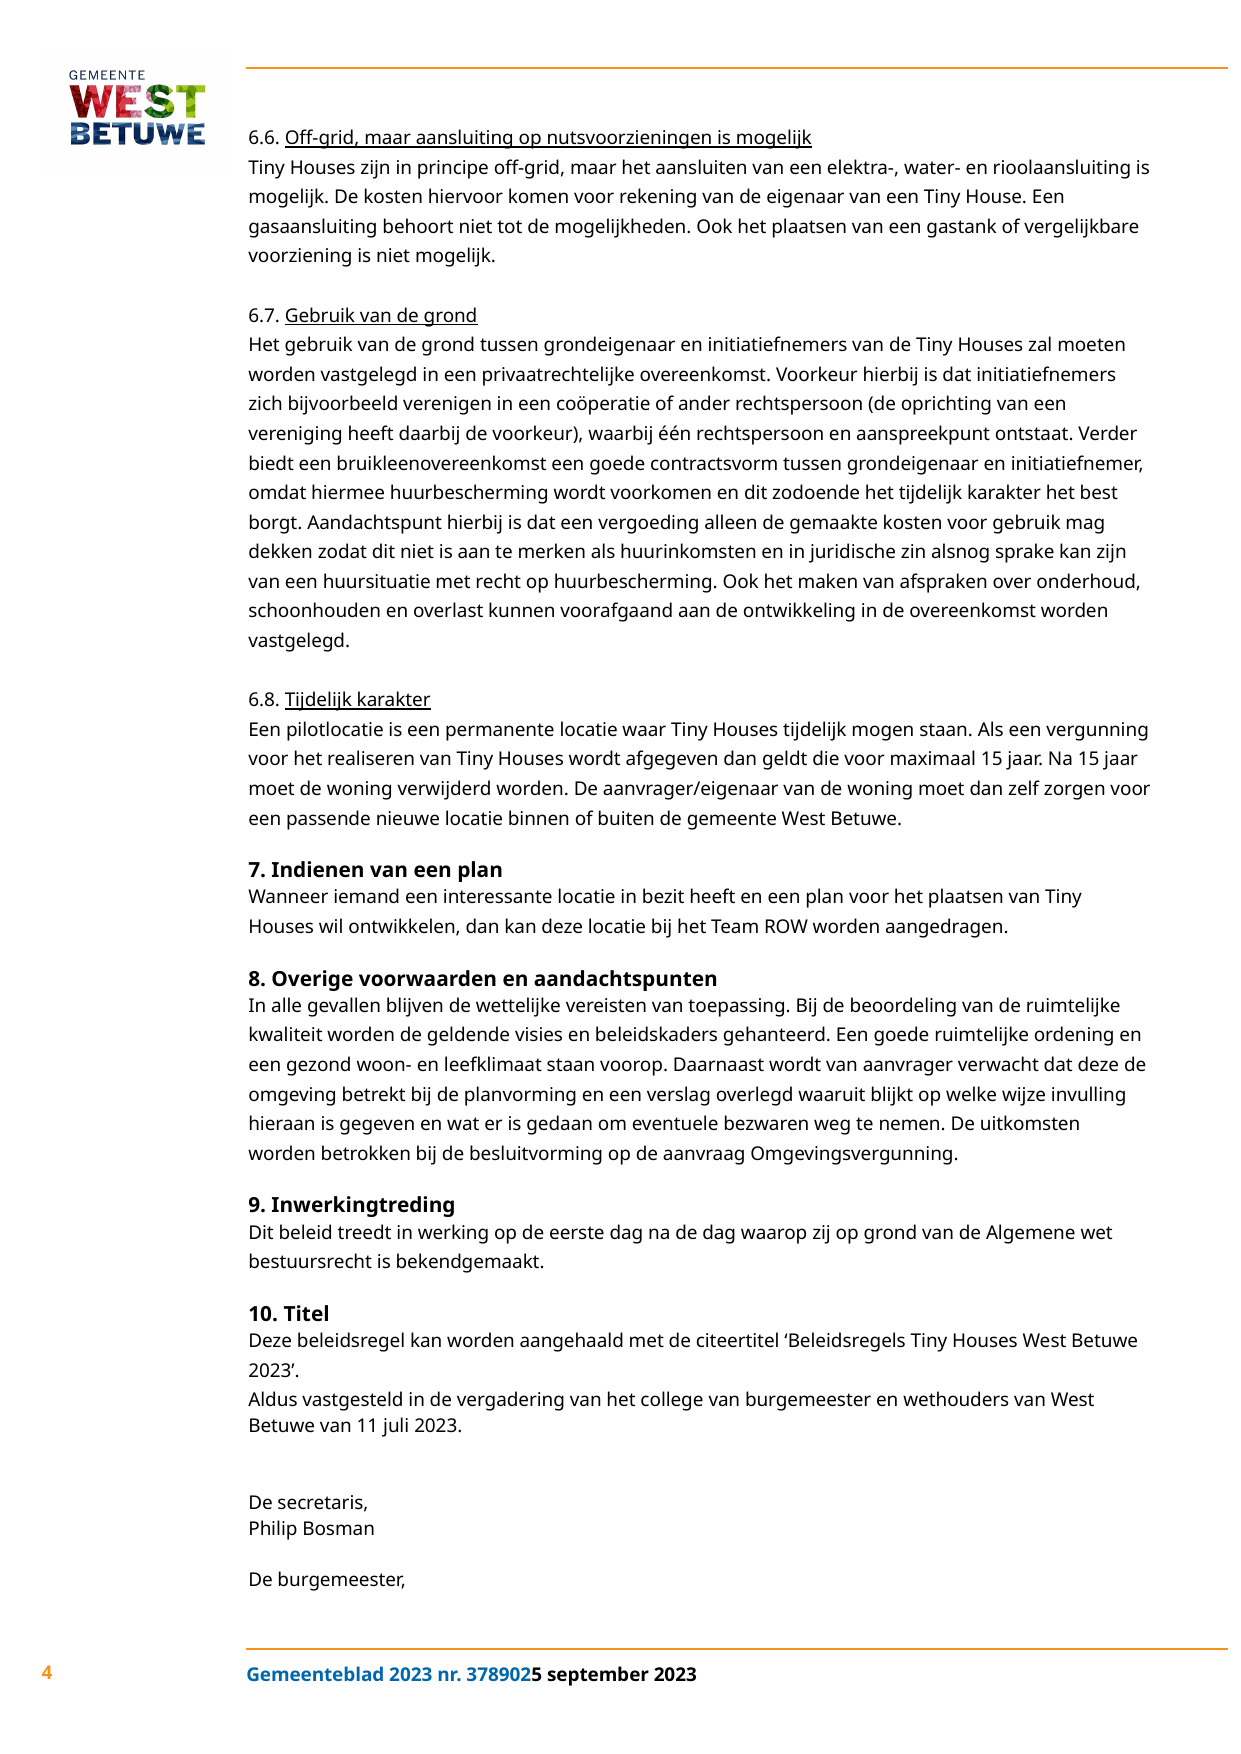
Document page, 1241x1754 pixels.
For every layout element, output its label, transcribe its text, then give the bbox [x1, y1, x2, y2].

text Philip Bosman [248, 1515, 1152, 1541]
text Aldus vastgesteld in de vergadering van het college van burgemeester en wethouders van West Betuwe van 11 juli 2023. [248, 1386, 1152, 1438]
text Wanneer iemand een interessante locatie in bezit heeft en een plan voor het plaatsen van Tiny Houses wil ontwikkelen, dan kan deze locatie bij het Team ROW worden aangedragen. [248, 884, 1152, 939]
text Tiny Houses zijn in principe off-grid, maar het aansluiten van een elektra-, water- en rioolaansluiting is mogelijk. De kosten hiervoor komen voor rekening van de eigenaar van een Tiny House. Een gasaansluiting behoort niet tot de mogelijkheden. Ook het plaatsen van een gastank of vergelijkbare voorziening is niet mogelijk. [248, 154, 1152, 268]
text In alle gevallen blijven de wettelijke vereisten van toepassing. Bij de beoordeling van de ruimtelijke kwaliteit worden de geldende visies en beleidskaders gehanteerd. Een goede ruimtelijke ordening en een gezond woon- en leefklimaat staan voorop. Daarnaast wordt van aanvrager verwacht dat deze de omgeving betrekt bij de planvorming en een verslag overlegd waaruit blijkt op welke wijze invulling hieraan is gegeven en wat er is gedaan om eventuele bezwaren weg te nemen. De uitkomsten worden betrokken bij de besluitvorming op de aanvraag Omgevingsvergunning. [248, 992, 1152, 1166]
text 6.7. Gebruik van de grond [248, 302, 1152, 328]
text 9. Inwerkingtreding [248, 1190, 1152, 1219]
text 10. Titel [248, 1299, 1152, 1327]
text Dit beleid treedt in werking op de eerste dag na de dag waarop zij op grond van de Algemene wet bestuursrecht is bekendgemaakt. [248, 1219, 1152, 1274]
text 7. Indienen van een plan [248, 855, 1152, 884]
text 6.8. Tijdelijk karakter [248, 686, 1152, 712]
text Deze beleidsregel kan worden aangehaald met de citeertitel ‘Beleidsregels Tiny Houses West Betuwe 2023’. [248, 1327, 1152, 1383]
picture [41, 47, 231, 172]
text 6.6. Off-grid, maar aansluiting op nutsvoorzieningen is mogelijk [248, 124, 1152, 150]
text 8. Overige voorwaarden en aandachtspunten [248, 964, 1152, 992]
text De burgemeester, [248, 1567, 1152, 1592]
text De secretaris, [248, 1489, 1152, 1515]
text Een pilotlocatie is een permanente locatie waar Tiny Houses tijdelijk mogen staan. Als een vergunning voor het realiseren van Tiny Houses wordt afgegeven dan geldt die voor maximaal 15 jaar. Na 15 jaar moet de woning verwijderd worden. De aanvrager/eigenaar van de woning moet dan zelf zorgen voor een passende nieuwe locatie binnen of buiten de gemeente West Betuwe. [248, 716, 1152, 831]
text Het gebruik van de grond tussen grondeigenaar en initiatiefnemers van de Tiny Houses zal moeten worden vastgelegd in een privaatrechtelijke overeenkomst. Voorkeur hierbij is dat initiatiefnemers zich bijvoorbeeld verenigen in een coöperatie of ander rechtspersoon (de oprichting van een vereniging heeft daarbij de voorkeur), waarbij één rechtspersoon en aanspreekpunt ontstaat. Verder biedt een bruikleenovereenkomst een goede contractsvorm tussen grondeigenaar en initiatiefnemer, omdat hiermee huurbescherming wordt voorkomen en dit zodoende het tijdelijk karakter het best borgt. Aandachtspunt hierbij is dat een vergoeding alleen de gemaakte kosten voor gebruik mag dekken zodat dit niet is aan te merken als huurinkomsten en in juridische zin alsnog sprake kan zijn van een huursituatie met recht op huurbescherming. Ook het maken van afspraken over onderhoud, schoonhouden en overlast kunnen voorafgaand aan de ontwikkeling in de overeenkomst worden vastgelegd. [248, 331, 1152, 653]
